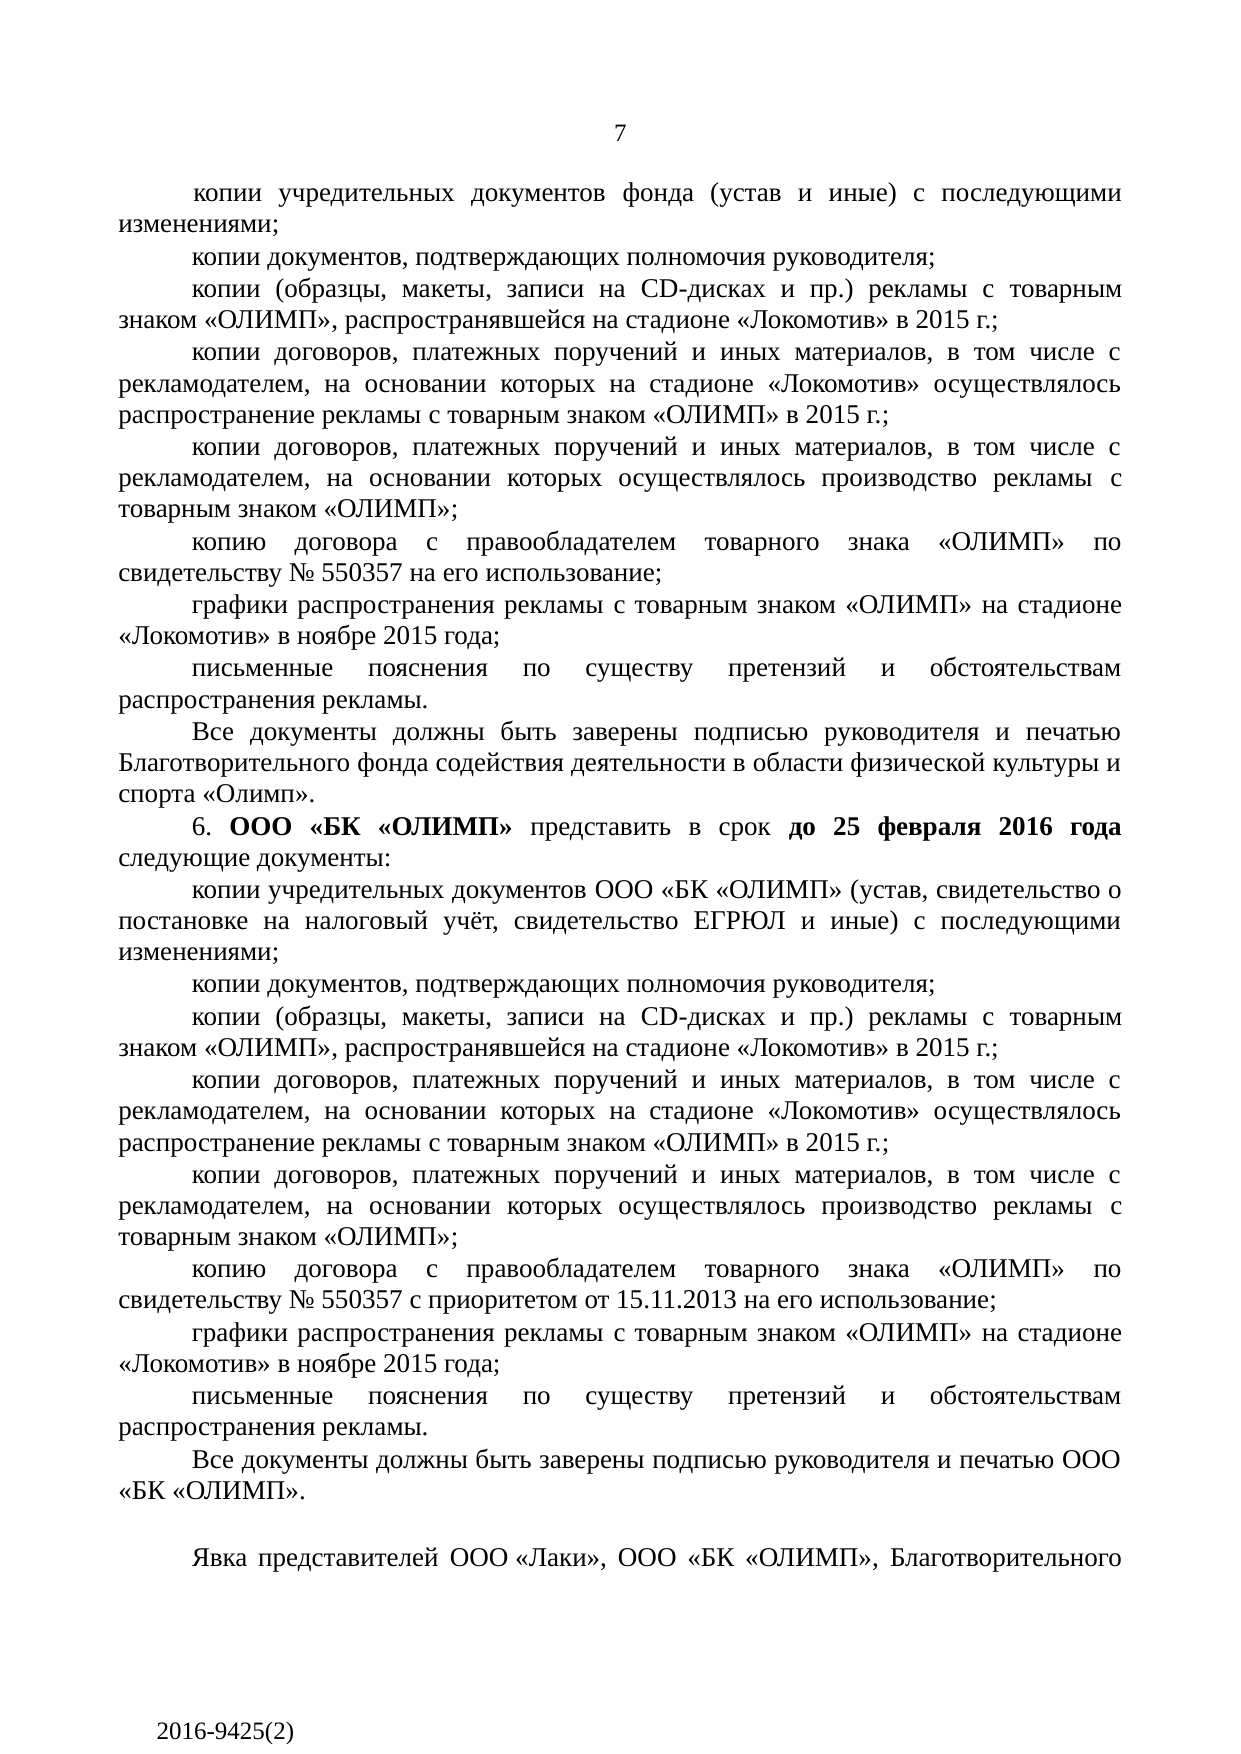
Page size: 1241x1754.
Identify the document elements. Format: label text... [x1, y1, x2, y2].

text копии договоров, платежных поручений и иных материалов, в том числе с рекламодателем, на основании которых осуществлялось производство рекламы с товарным знаком «ОЛИМП»; [118, 1158, 1122, 1251]
text копии договоров, платежных поручений и иных материалов, в том числе с рекламодателем, на основании которых на стадионе «Локомотив» осуществлялось распространение рекламы с товарным знаком «ОЛИМП» в 2015 г.; [118, 336, 1122, 429]
text копии документов, подтверждающих полномочия руководителя; [118, 240, 1122, 271]
text копии учредительных документов фонда (устав и иные) с последующими изменениями; [118, 176, 1122, 239]
text графики распространения рекламы с товарным знаком «ОЛИМП» на стадионе «Локомотив» в ноябре 2015 года; [118, 588, 1122, 650]
text копии учредительных документов ООО «БК «ОЛИМП» (устав, свидетельство о постановке на налоговый учёт, свидетельство ЕГРЮЛ и иные) с последующими изменениями; [118, 873, 1122, 966]
text Все документы должны быть заверены подписью руководителя и печатью Благотворительного фонда содействия деятельности в области физической культуры и спорта «Олимп». [118, 715, 1122, 808]
text письменные пояснения по существу претензий и обстоятельствам распространения рекламы. [118, 1379, 1122, 1442]
text копию договора с правообладателем товарного знака «ОЛИМП» по свидетельству № 550357 с приоритетом от 15.11.2013 на его использование; [118, 1252, 1122, 1315]
text 6. ООО «БК «ОЛИМП» представить в срок до 25 февраля 2016 года следующие документы: [118, 809, 1122, 872]
text копии договоров, платежных поручений и иных материалов, в том числе с рекламодателем, на основании которых на стадионе «Локомотив» осуществлялось распространение рекламы с товарным знаком «ОЛИМП» в 2015 г.; [118, 1063, 1122, 1157]
text копии (образцы, макеты, записи на CD-дисках и пр.) рекламы с товарным знаком «ОЛИМП», распространявшейся на стадионе «Локомотив» в 2015 г.; [118, 272, 1122, 334]
text Явка представителей ООО «Лаки», ООО «БК «ОЛИМП», Благотворительного [118, 1541, 1122, 1572]
text копию договора с правообладателем товарного знака «ОЛИМП» по свидетельству № 550357 на его использование; [118, 525, 1122, 587]
text копии (образцы, макеты, записи на CD-дисках и пр.) рекламы с товарным знаком «ОЛИМП», распространявшейся на стадионе «Локомотив» в 2015 г.; [118, 1000, 1122, 1062]
text копии документов, подтверждающих полномочия руководителя; [118, 968, 1122, 999]
text копии договоров, платежных поручений и иных материалов, в том числе с рекламодателем, на основании которых осуществлялось производство рекламы с товарным знаком «ОЛИМП»; [118, 430, 1122, 523]
text письменные пояснения по существу претензий и обстоятельствам распространения рекламы. [118, 652, 1122, 714]
text графики распространения рекламы с товарным знаком «ОЛИМП» на стадионе «Локомотив» в ноябре 2015 года; [118, 1316, 1122, 1378]
text Все документы должны быть заверены подписью руководителя и печатью ООО «БК «ОЛИМП». [118, 1443, 1122, 1505]
